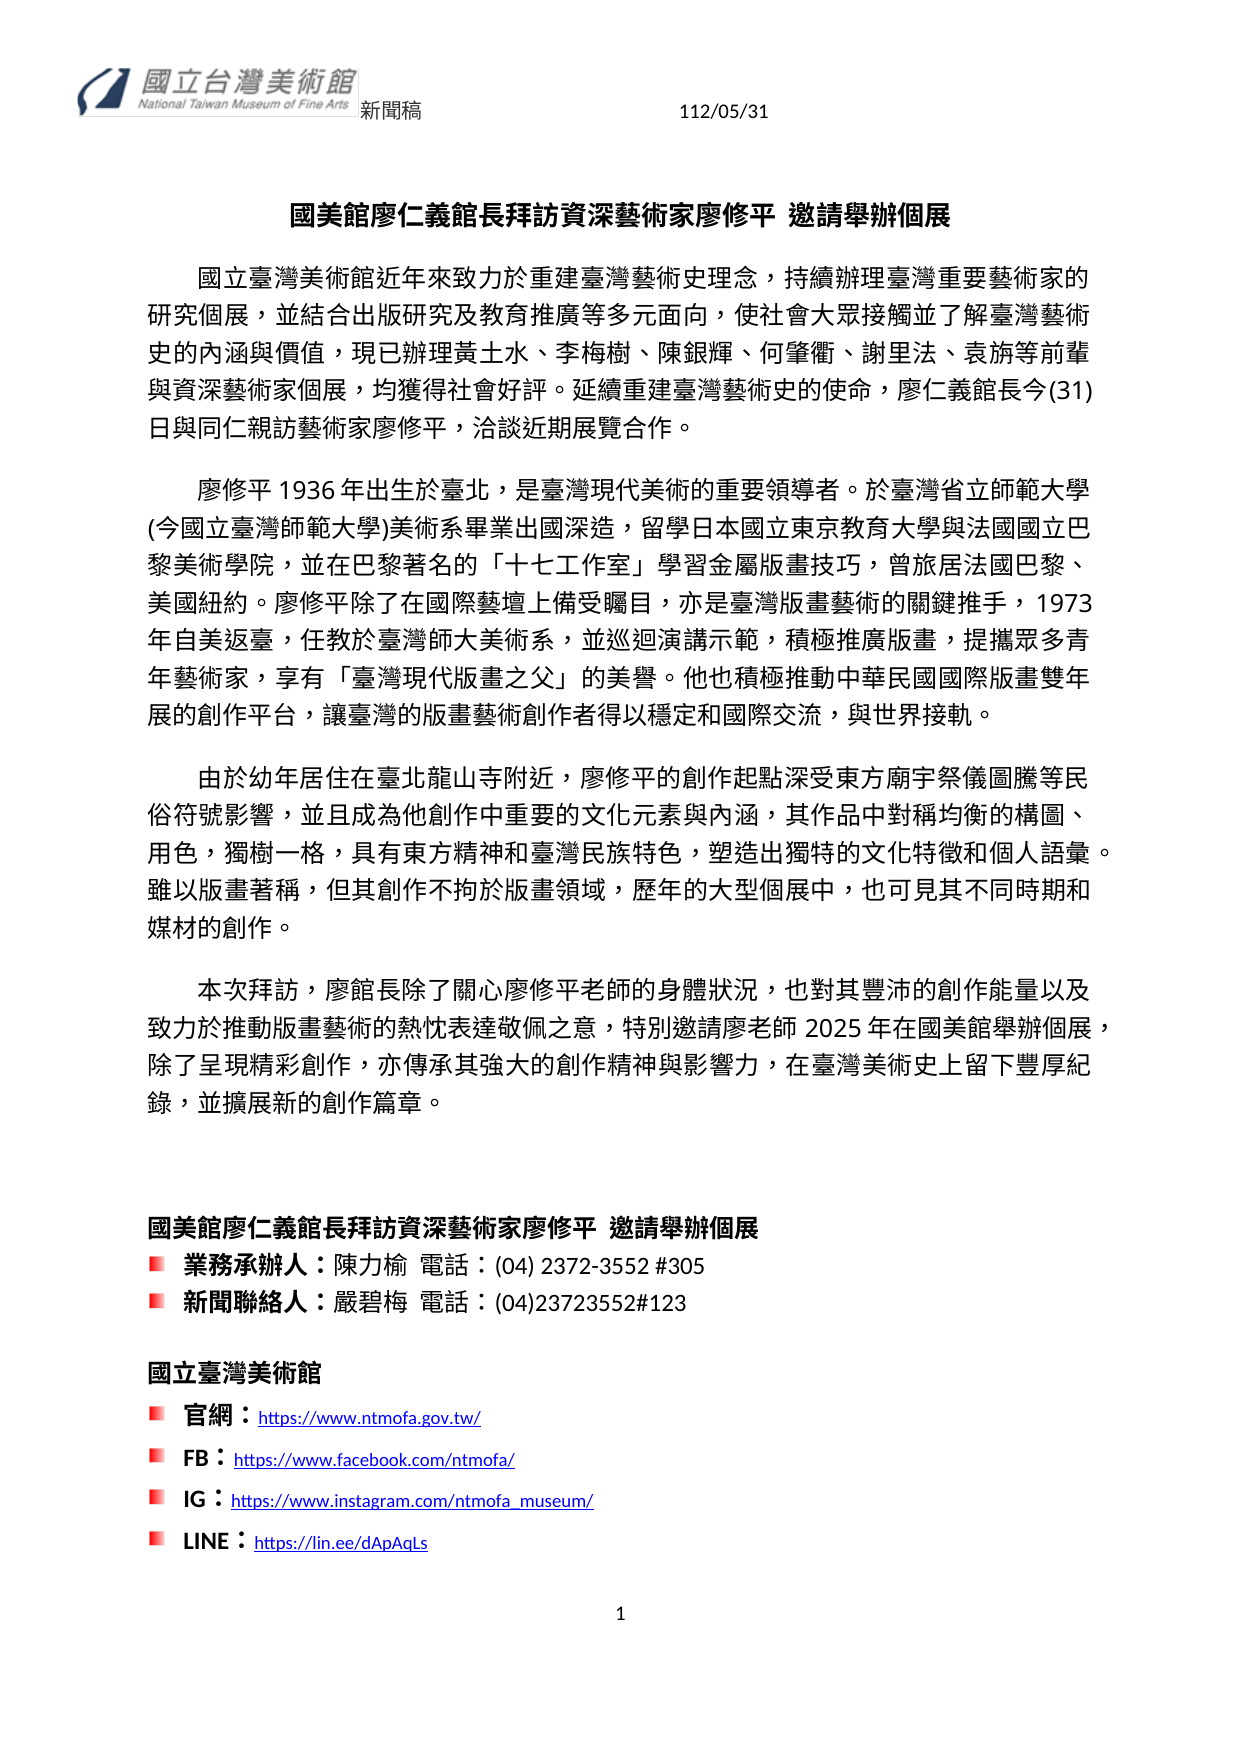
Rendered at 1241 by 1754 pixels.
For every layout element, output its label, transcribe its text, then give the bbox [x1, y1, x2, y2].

text 國立臺灣美術館 [148, 1354, 1092, 1390]
picture [148, 1488, 166, 1506]
picture [77, 68, 360, 118]
picture [148, 1530, 166, 1547]
text 國美館廖仁義館長拜訪資深藝術家廖修平 邀請舉辦個展 [148, 193, 1092, 233]
text 國立臺灣美術館近年來致力於重建臺灣藝術史理念，持續辦理臺灣重要藝術家的研究個展，並結合出版研究及教育推廣等多元面向，使社會大眾接觸並了解臺灣藝術史的內涵與價值，現已辦理黃土水、李梅樹、陳銀輝、何肇衢、謝里法、袁旃等前輩與資深藝術家個展，均獲得社會好評。延續重建臺灣藝術史的使命，廖仁義館長今(31)日與同仁親訪藝術家廖修平，洽談近期展覽合作。 [148, 258, 1092, 445]
picture [148, 1405, 166, 1422]
picture [148, 1447, 166, 1464]
list 新聞聯絡人：嚴碧梅 電話：(04)23723552#123 [148, 1283, 1092, 1319]
picture [148, 1292, 166, 1310]
list LINE：https://lin.ee/dApAqLs [148, 1521, 1092, 1557]
text 本次拜訪，廖館長除了關心廖修平老師的身體狀況，也對其豐沛的創作能量以及致力於推動版畫藝術的熱忱表達敬佩之意，特別邀請廖老師2025年在國美館舉辦個展，除了呈現精彩創作，亦傳承其強大的創作精神與影響力，在臺灣美術史上留下豐厚紀錄，並擴展新的創作篇章。 [148, 970, 1092, 1120]
list 官網：https://www.ntmofa.gov.tw/ [148, 1396, 1092, 1432]
picture [148, 1255, 166, 1273]
text 廖修平1936年出生於臺北，是臺灣現代美術的重要領導者。於臺灣省立師範大學(今國立臺灣師範大學)美術系畢業出國深造，留學日本國立東京教育大學與法國國立巴黎美術學院，並在巴黎著名的「十七工作室」學習金屬版畫技巧，曾旅居法國巴黎、美國紐約。廖修平除了在國際藝壇上備受矚目，亦是臺灣版畫藝術的關鍵推手，1973年自美返臺，任教於臺灣師大美術系，並巡迴演講示範，積極推廣版畫，提攜眾多青年藝術家，享有「臺灣現代版畫之父」的美譽。他也積極推動中華民國國際版畫雙年展的創作平台，讓臺灣的版畫藝術創作者得以穩定和國際交流，與世界接軌。 [148, 470, 1092, 733]
list FB：https://www.facebook.com/ntmofa/ [148, 1437, 1092, 1473]
list 業務承辦人：陳力榆 電話：(04) 2372-3552 #305 [148, 1245, 1092, 1283]
text 國美館廖仁義館長拜訪資深藝術家廖修平 邀請舉辦個展 [148, 1208, 1092, 1245]
text 由於幼年居住在臺北龍山寺附近，廖修平的創作起點深受東方廟宇祭儀圖騰等民俗符號影響，並且成為他創作中重要的文化元素與內涵，其作品中對稱均衡的構圖、用色，獨樹一格，具有東方精神和臺灣民族特色，塑造出獨特的文化特徵和個人語彙。雖以版畫著稱，但其創作不拘於版畫領域，歷年的大型個展中，也可見其不同時期和媒材的創作。 [148, 758, 1092, 945]
list IG：https://www.instagram.com/ntmofa_museum/ [148, 1479, 1092, 1515]
